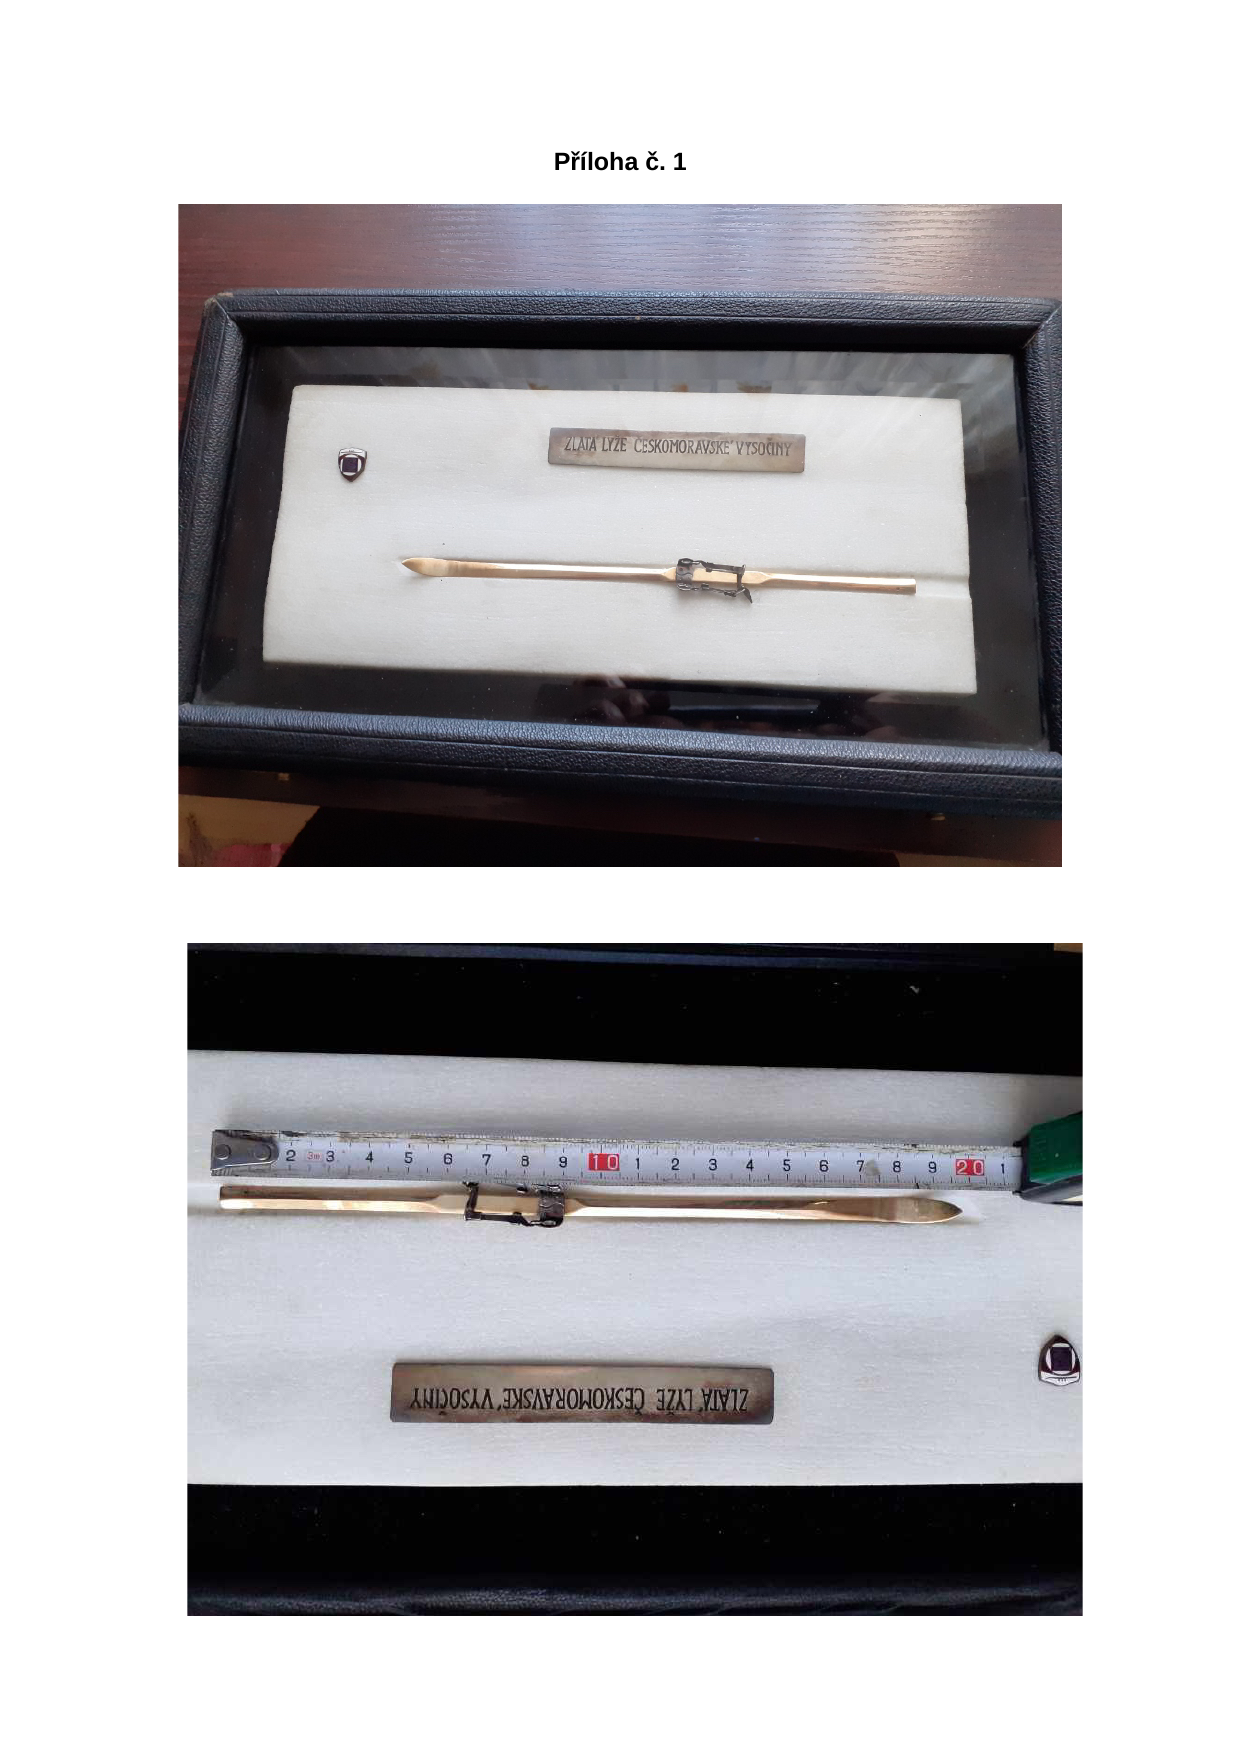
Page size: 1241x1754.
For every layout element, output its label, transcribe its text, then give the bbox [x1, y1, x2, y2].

picture [178, 204, 1062, 867]
text Příloha č. 1 [118, 147, 1122, 176]
picture [187, 943, 1083, 1616]
